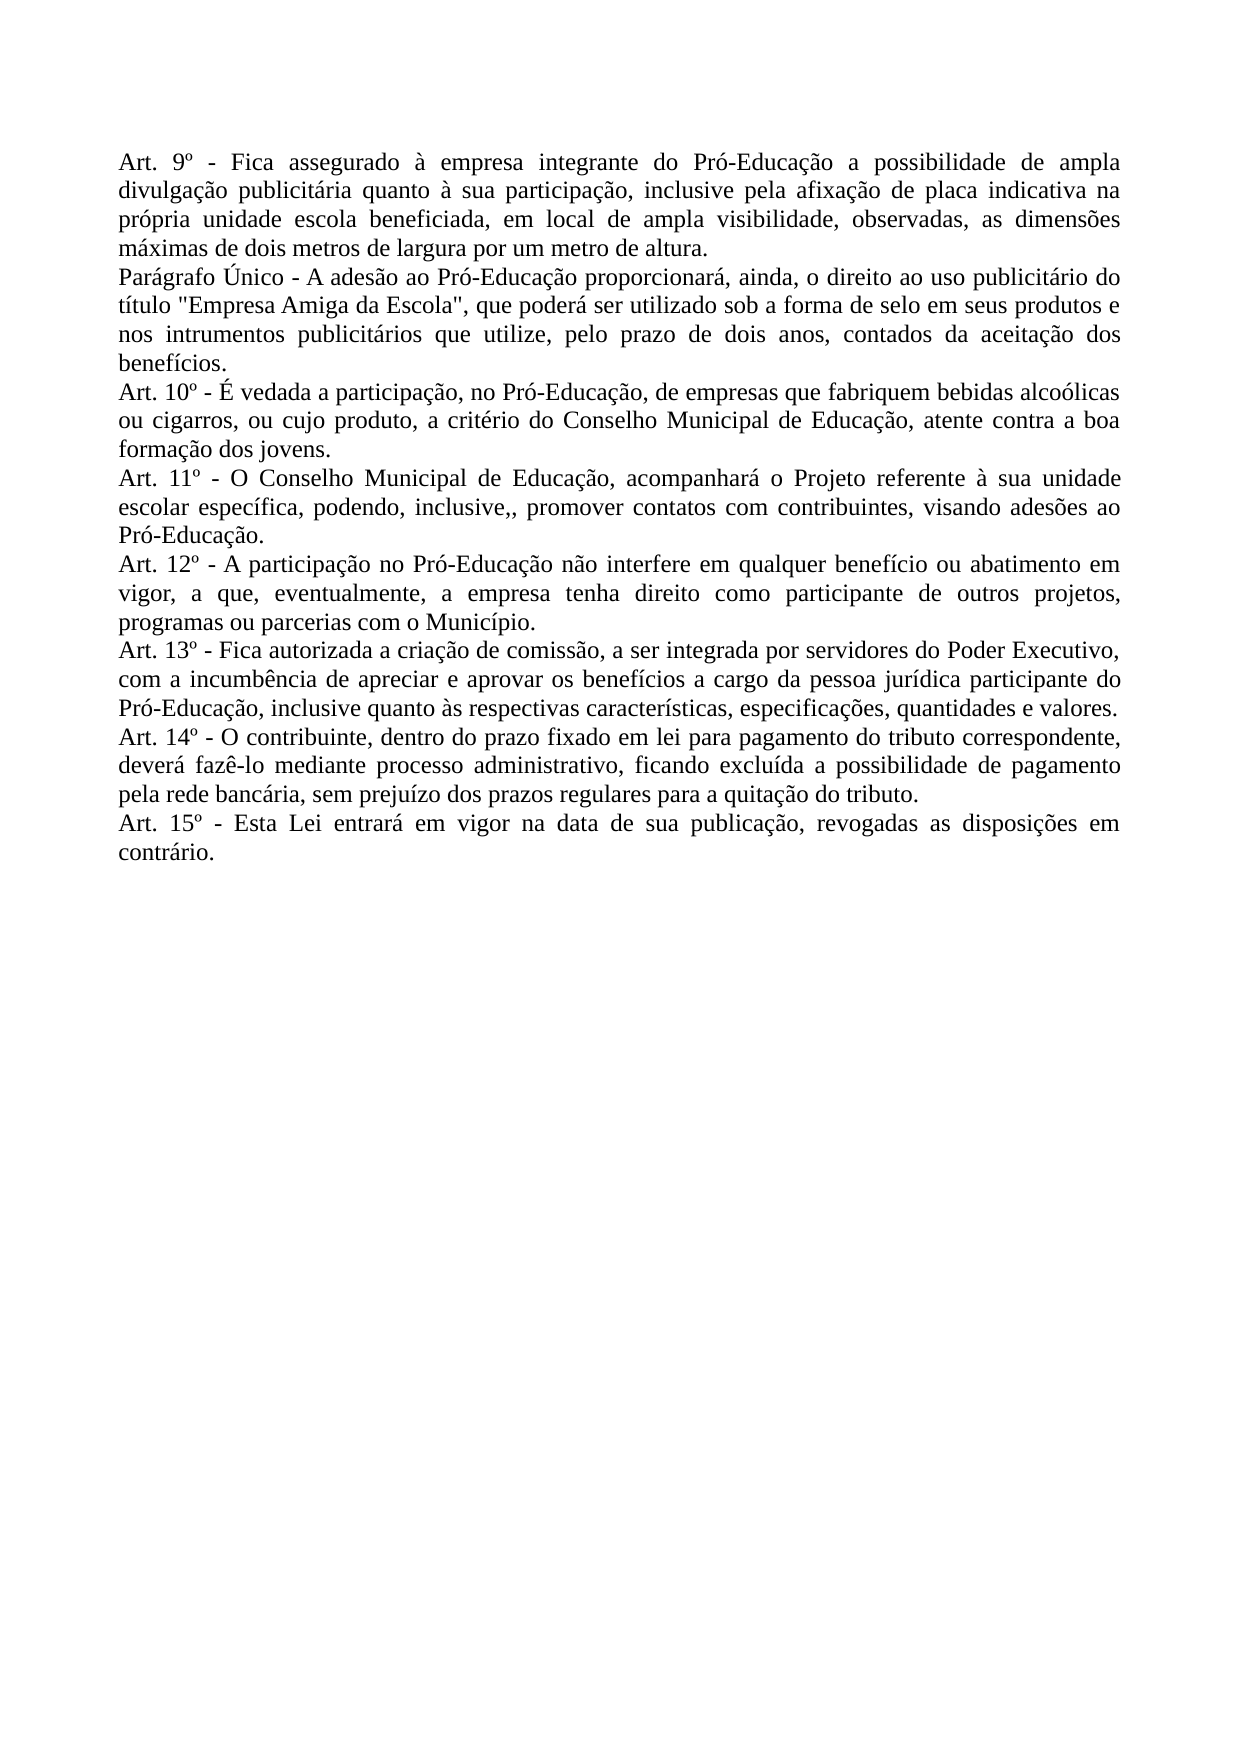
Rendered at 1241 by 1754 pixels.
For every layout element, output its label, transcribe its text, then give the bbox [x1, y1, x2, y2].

text Art. 11º - O Conselho Municipal de Educação, acompanhará o Projeto referente à sua unidade escolar específica, podendo, inclusive,, promover contatos com contribuintes, visando adesões ao Pró-Educação. [118, 463, 1122, 549]
text Art. 10º - É vedada a participação, no Pró-Educação, de empresas que fabriquem bebidas alcoólicas ou cigarros, ou cujo produto, a critério do Conselho Municipal de Educação, atente contra a boa formação dos jovens. [118, 377, 1122, 463]
text Art. 12º - A participação no Pró-Educação não interfere em qualquer benefício ou abatimento em vigor, a que, eventualmente, a empresa tenha direito como participante de outros projetos, programas ou parcerias com o Município. [118, 549, 1122, 636]
text Art. 9º - Fica assegurado à empresa integrante do Pró-Educação a possibilidade de ampla divulgação publicitária quanto à sua participação, inclusive pela afixação de placa indicativa na própria unidade escola beneficiada, em local de ampla visibilidade, observadas, as dimensões máximas de dois metros de largura por um metro de altura. [118, 147, 1122, 262]
text Parágrafo Único - A adesão ao Pró-Educação proporcionará, ainda, o direito ao uso publicitário do título "Empresa Amiga da Escola", que poderá ser utilizado sob a forma de selo em seus produtos e nos intrumentos publicitários que utilize, pelo prazo de dois anos, contados da aceitação dos benefícios. [118, 262, 1122, 377]
text Art. 15º - Esta Lei entrará em vigor na data de sua publicação, revogadas as disposições em contrário. [118, 808, 1122, 866]
text Art. 14º - O contribuinte, dentro do prazo fixado em lei para pagamento do tributo correspondente, deverá fazê-lo mediante processo administrativo, ficando excluída a possibilidade de pagamento pela rede bancária, sem prejuízo dos prazos regulares para a quitação do tributo. [118, 722, 1122, 808]
text Art. 13º - Fica autorizada a criação de comissão, a ser integrada por servidores do Poder Executivo, com a incumbência de apreciar e aprovar os benefícios a cargo da pessoa jurídica participante do Pró-Educação, inclusive quanto às respectivas características, especificações, quantidades e valores. [118, 636, 1122, 722]
